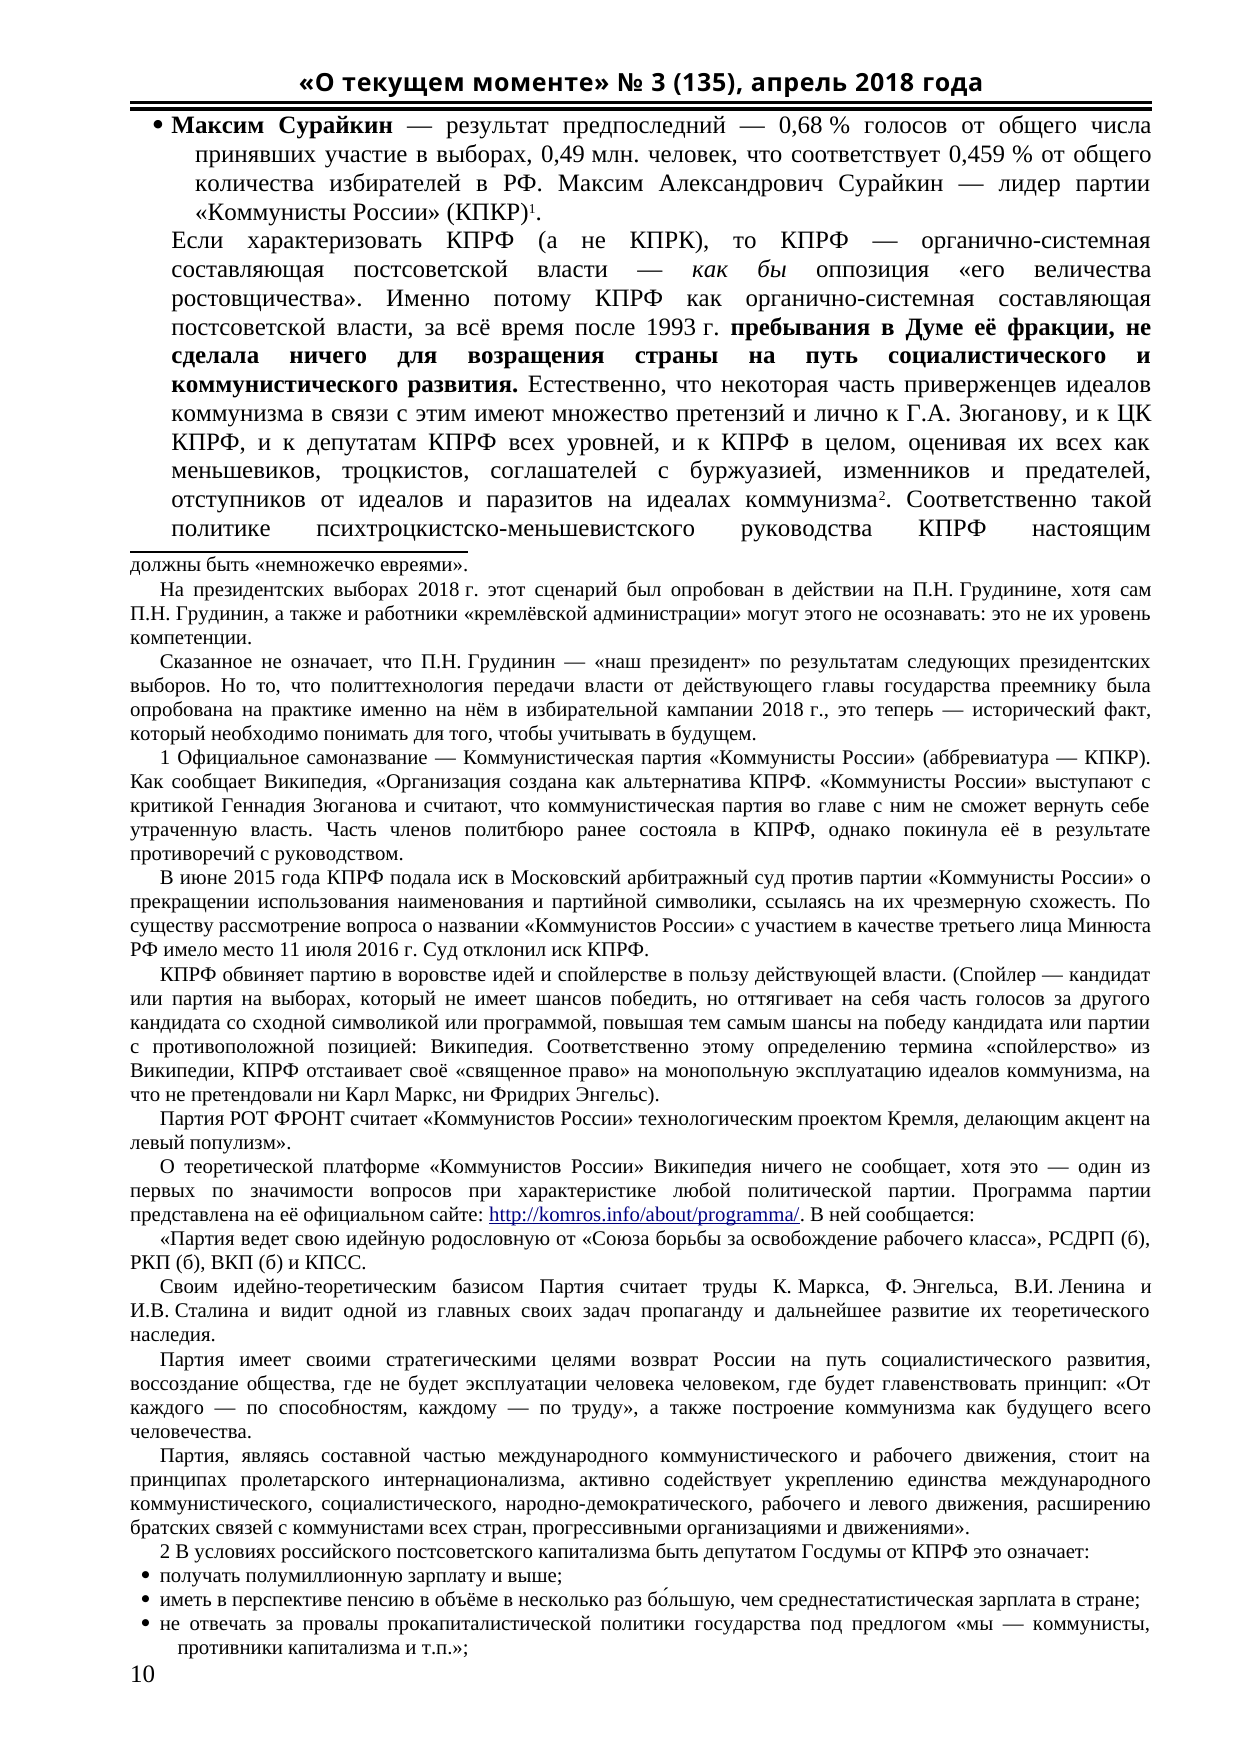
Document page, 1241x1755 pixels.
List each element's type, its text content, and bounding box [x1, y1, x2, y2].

text должны быть «немножечко евреями». [130, 552, 1152, 576]
list О теоретической платформе «Коммунистов России» Википедия ничего не сообщает, хотя это — один из первых по значимости вопросов при характеристике любой политической партии. Программа партии представлена на её официальном сайте: http://komros.info/about/programma/. В ней сообщается: [130, 1154, 1152, 1226]
list Официальное самоназвание — Коммунистическая партия «Коммунисты России» (аббревиатура — КПКР). Как сообщает Википедия, «Организация создана как альтернатива КПРФ. «Коммунисты России» выступают с критикой Геннадия Зюганова и считают, что коммунистическая партия во главе с ним не сможет вернуть себе утраченную власть. Часть членов политбюро ранее состояла в КПРФ, однако покинула её в результате противоречий с руководством. [130, 745, 1152, 865]
list Партия РОТ ФРОНТ считает «Коммунистов России» технологическим проектом Кремля, делающим акцент на левый популизм». [130, 1106, 1152, 1154]
list не отвечать за провалы прокапиталистической политики государства под предлогом «мы — коммунисты, противники капитализма и т.п.»; [142, 1611, 1152, 1659]
list Партия, являясь составной частью международного коммунистического и рабочего движения, стоит на принципах пролетарского интернационализма, активно содействует укреплению единства международного коммунистического, социалистического, народно-демократического, рабочего и левого движения, расширению братских связей с коммунистами всех стран, прогрессивными организациями и движениями». [130, 1443, 1152, 1539]
list Партия имеет своими стратегическими целями возврат России на путь социалистического развития, воссоздание общества, где не будет эксплуатации человека человеком, где будет главенствовать принцип: «От каждого — по способностям, каждому — по труду», а также построение коммунизма как будущего всего человечества. [130, 1346, 1152, 1443]
text Если характеризовать КПРФ (а не КПРК), то КПРФ — органично-системная составляющая постсоветской власти — как бы оппозиция «его величества ростовщичества». Именно потому КПРФ как органично-системная составляющая постсоветской власти, за всё время после 1993 г. пребывания в Думе её фракции, не сделала ничего для возращения страны на путь социалистического и коммунистического развития. Естественно, что некоторая часть приверженцев идеалов коммунизма в связи с этим имеют множество претензий и лично к Г.А. Зюганову, и к ЦК КПРФ, и к депутатам КПРФ всех уровней, и к КПРФ в целом, оценивая их всех как меньшевиков, троцкистов, соглашателей с буржуазией, изменников и предателей, отступников от идеалов и паразитов на идеалах коммунизма. Соответственно такой политике психтроцкистско-меньшевистского руководства КПРФ настоящим [171, 226, 1152, 542]
text На президентских выборах 2018 г. этот сценарий был опробован в действии на П.Н. Грудинине, хотя сам П.Н. Грудинин, а также и работники «кремлёвской администрации» могут этого не осознавать: это не их уровень компетенции. [130, 576, 1152, 649]
list «Партия ведет свою идейную родословную от «Союза борьбы за освобождение рабочего класса», РСДРП (б), РКП (б), ВКП (б) и КПСС. [130, 1226, 1152, 1274]
list получать полумиллионную зарплату и выше; [142, 1563, 1152, 1587]
list В июне 2015 года КПРФ подала иск в Московский арбитражный суд против партии «Коммунисты России» о прекращении использования наименования и партийной символики, ссылаясь на их чрезмерную схожесть. По существу рассмотрение вопроса о названии «Коммунистов России» с участием в качестве третьего лица Минюста РФ имело место 11 июля 2016 г. Суд отклонил иск КПРФ. [130, 865, 1152, 961]
list КПРФ обвиняет партию в воровстве идей и спойлерстве в пользу действующей власти. (Спойлер — кандидат или партия на выборах, который не имеет шансов победить, но оттягивает на себя часть голосов за другого кандидата со сходной символикой или программой, повышая тем самым шансы на победу кандидата или партии с противоположной позицией: Википедия. Соответственно этому определению термина «спойлерство» из Википедии, КПРФ отстаивает своё «священное право» на монопольную эксплуатацию идеалов коммунизма, на что не претендовали ни Карл Маркс, ни Фридрих Энгельс). [130, 961, 1152, 1106]
text Сказанное не означает, что П.Н. Грудинин — «наш президент» по результатам следующих президентских выборов. Но то, что политтехнология передачи власти от действующего главы государства преемнику была опробована на практике именно на нём в избирательной кампании 2018 г., это теперь — исторический факт, который необходимо понимать для того, чтобы учитывать в будущем. [130, 649, 1152, 745]
list Максим Сурайкин — результат предпоследний — 0,68 % голосов от общего числа принявших участие в выборах, 0,49 млн. человек, что соответствует 0,459 % от общего количества избирателей в РФ. Максим Александрович Сурайкин — лидер партии «Коммунисты России» (КПКР). [153, 111, 1152, 226]
text В условиях российского постсоветского капитализма быть депутатом Госдумы от КПРФ это означает: [130, 1539, 1152, 1563]
list иметь в перспективе пенсию в объёме в несколько раз бо́льшую, чем среднестатистическая зарплата в стране; [142, 1587, 1152, 1611]
list Своим идейно-теоретическим базисом Партия считает труды К. Маркса, Ф. Энгельса, В.И. Ленина и И.В. Сталина и видит одной из главных своих задач пропаганду и дальнейшее развитие их теоретического наследия. [130, 1274, 1152, 1346]
